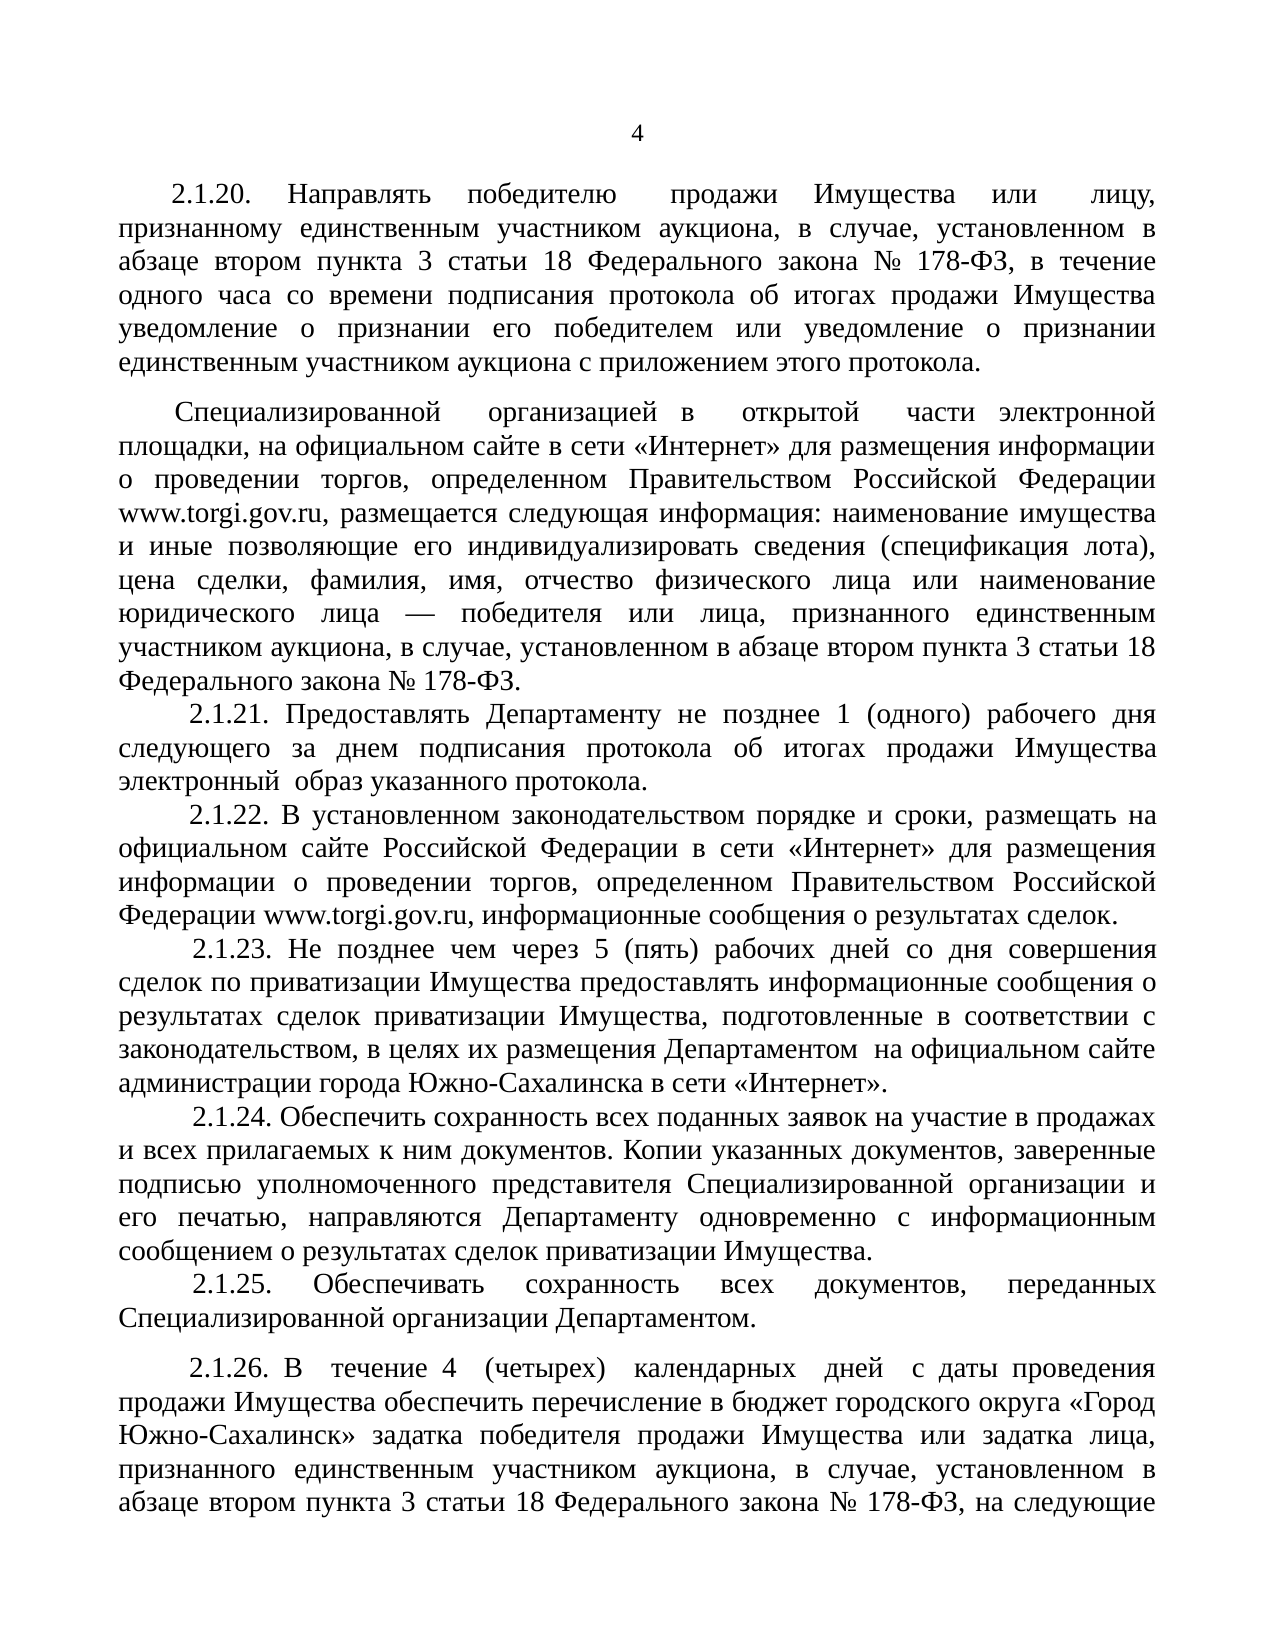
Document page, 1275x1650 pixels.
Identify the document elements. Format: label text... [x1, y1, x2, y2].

text 2.1.24. Обеспечить сохранность всех поданных заявок на участие в продажах и всех прилагаемых к ним документов. Копии указанных документов, заверенные подписью уполномоченного представителя Специализированной организации и его печатью, направляются Департаменту одновременно с информационным сообщением о результатах сделок приватизации Имущества. [118, 1099, 1157, 1266]
text Специализированной организацией в открытой части электронной площадки, на официальном сайте в сети «Интернет» для размещения информации о проведении торгов, определенном Правительством Российской Федерации www.torgi.gov.ru, размещается следующая информация: наименование имущества и иные позволяющие его индивидуализировать сведения (спецификация лота), цена сделки, фамилия, имя, отчество физического лица или наименование юридического лица — победителя или лица, признанного единственным участником аукциона, в случае, установленном в абзаце втором пункта 3 статьи 18 Федерального закона № 178-ФЗ. [118, 394, 1157, 696]
text 2.1.26. В течение 4 (четырех) календарных дней с даты проведения продажи Имущества обеспечить перечисление в бюджет городского округа «Город Южно-Сахалинск» задатка победителя продажи Имущества или задатка лица, признанного единственным участником аукциона, в случае, установленном в абзаце втором пункта 3 статьи 18 Федерального закона № 178-ФЗ, на следующие [118, 1350, 1157, 1518]
text 2.1.22. В установленном законодательством порядке и сроки, размещать на официальном сайте Российской Федерации в сети «Интернет» для размещения информации о проведении торгов, определенном Правительством Российской Федерации www.torgi.gov.ru, информационные сообщения о результатах сделок. [118, 797, 1157, 931]
text 2.1.25. Обеспечивать сохранность всех документов, переданных Специализированной организации Департаментом. [118, 1266, 1157, 1333]
text 2.1.21. Предоставлять Департаменту не позднее 1 (одного) рабочего дня следующего за днем подписания протокола об итогах продажи Имущества электронный образ указанного протокола. [118, 696, 1157, 797]
text 2.1.20. Направлять победителю продажи Имущества или лицу, признанному единственным участником аукциона, в случае, установленном в абзаце втором пункта 3 статьи 18 Федерального закона № 178-ФЗ, в течение одного часа со времени подписания протокола об итогах продажи Имущества уведомление о признании его победителем или уведомление о признании единственным участником аукциона с приложением этого протокола. [118, 176, 1157, 378]
text 2.1.23. Не позднее чем через 5 (пять) рабочих дней со дня совершения сделок по приватизации Имущества предоставлять информационные сообщения о результатах сделок приватизации Имущества, подготовленные в соответствии с законодательством, в целях их размещения Департаментом на официальном сайте администрации города Южно-Сахалинска в сети «Интернет». [118, 931, 1157, 1099]
